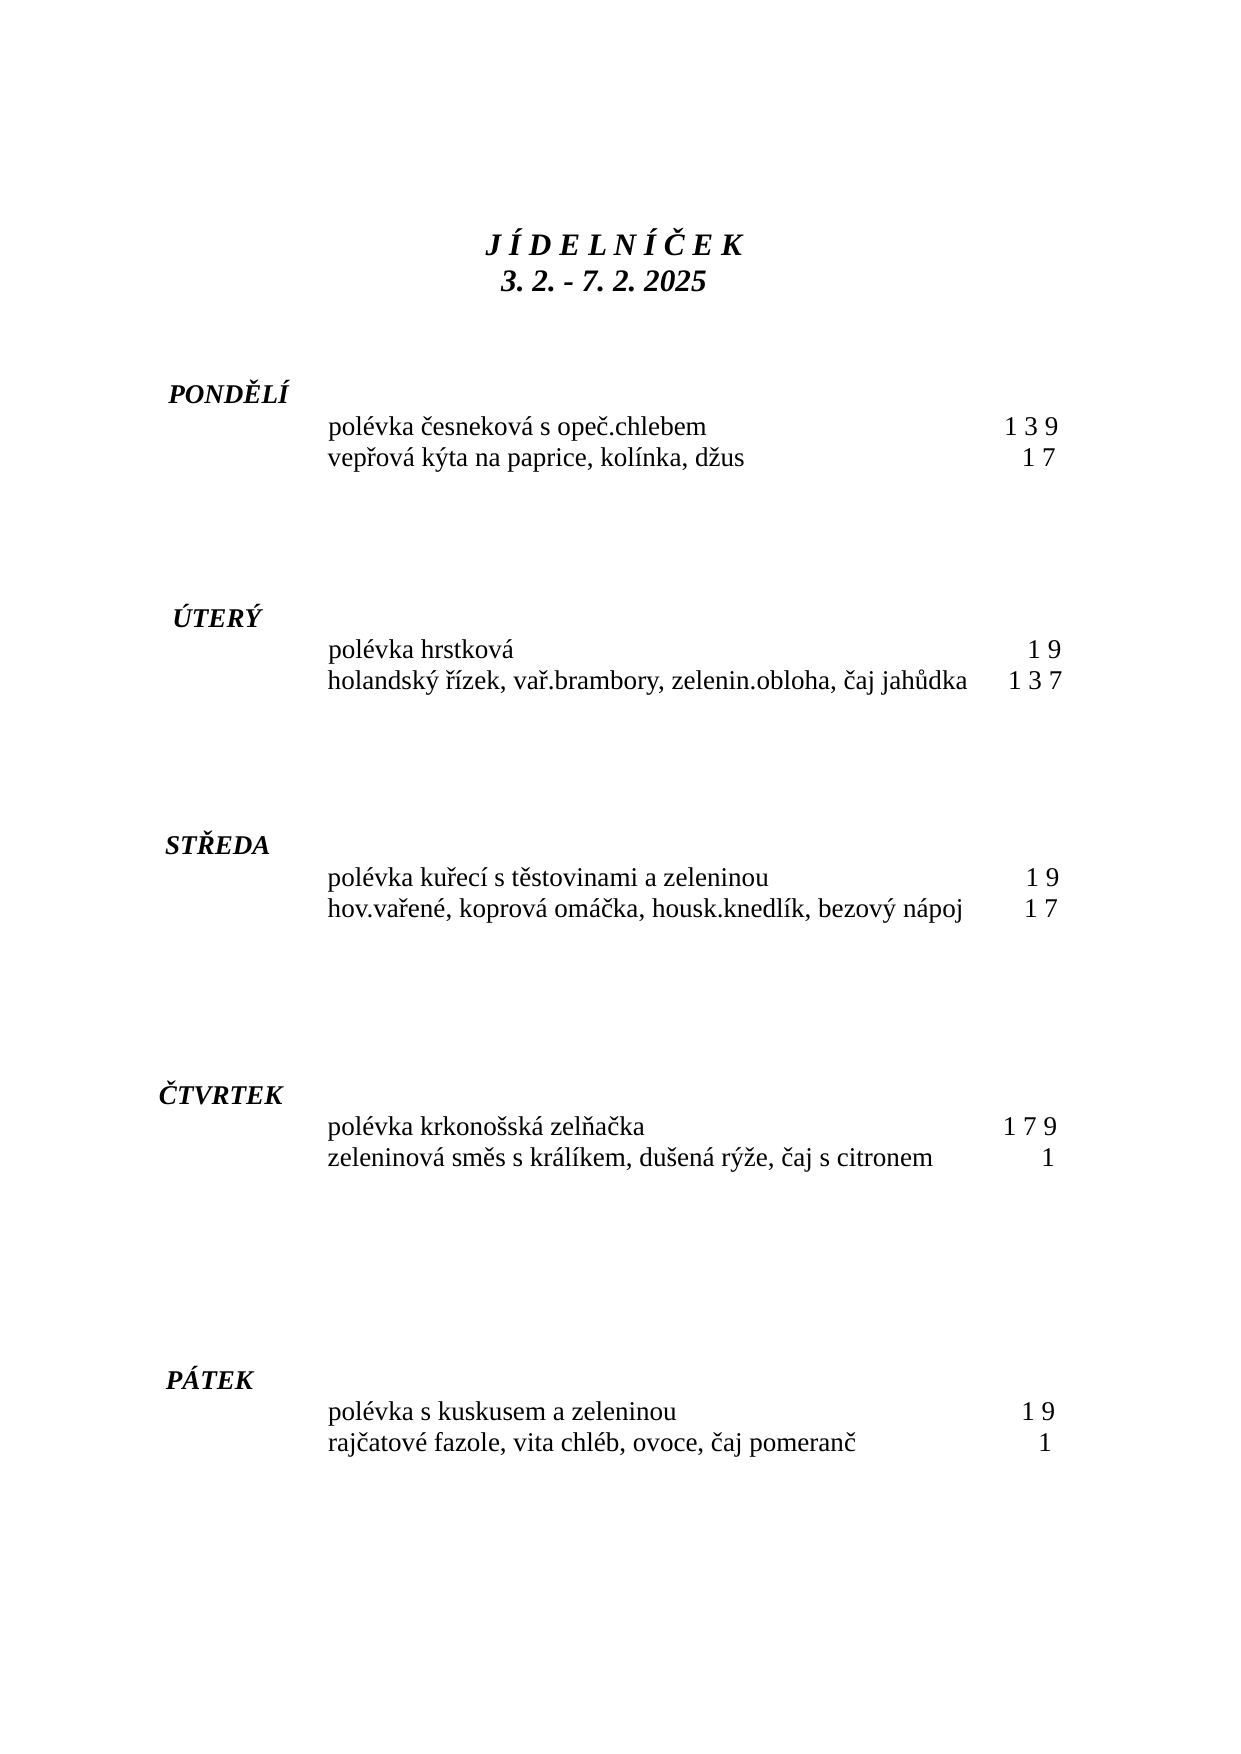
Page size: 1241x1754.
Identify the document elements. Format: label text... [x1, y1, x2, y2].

text vepřová kýta na paprice, kolínka, džus 1 7 [118, 442, 1122, 473]
text polévka kuřecí s těstovinami a zeleninou 1 9 [118, 861, 1122, 892]
text J Í D E L N Í Č E K [118, 226, 1122, 262]
text 3. 2. - 7. 2. 2025 [118, 262, 1122, 298]
text rajčatové fazole, vita chléb, ovoce, čaj pomeranč 1 [118, 1426, 1122, 1457]
text ÚTERÝ [118, 602, 1122, 633]
text ČTVRTEK [118, 1079, 1122, 1110]
text zeleninová směs s králíkem, dušená rýže, čaj s citronem 1 [118, 1141, 1122, 1172]
text polévka krkonošská zelňačka 1 7 9 [118, 1110, 1122, 1141]
text polévka hrstková 1 9 [118, 633, 1122, 664]
text PÁTEK [118, 1364, 1122, 1395]
text hov.vařené, koprová omáčka, housk.knedlík, bezový nápoj 1 7 [118, 892, 1122, 923]
text holandský řízek, vař.brambory, zelenin.obloha, čaj jahůdka 1 3 7 [118, 664, 1122, 696]
text PONDĚLÍ [118, 372, 1122, 410]
text STŘEDA [118, 825, 1122, 861]
text polévka s kuskusem a zeleninou 1 9 [118, 1395, 1122, 1426]
text polévka česneková s opeč.chlebem 1 3 9 [118, 410, 1122, 442]
